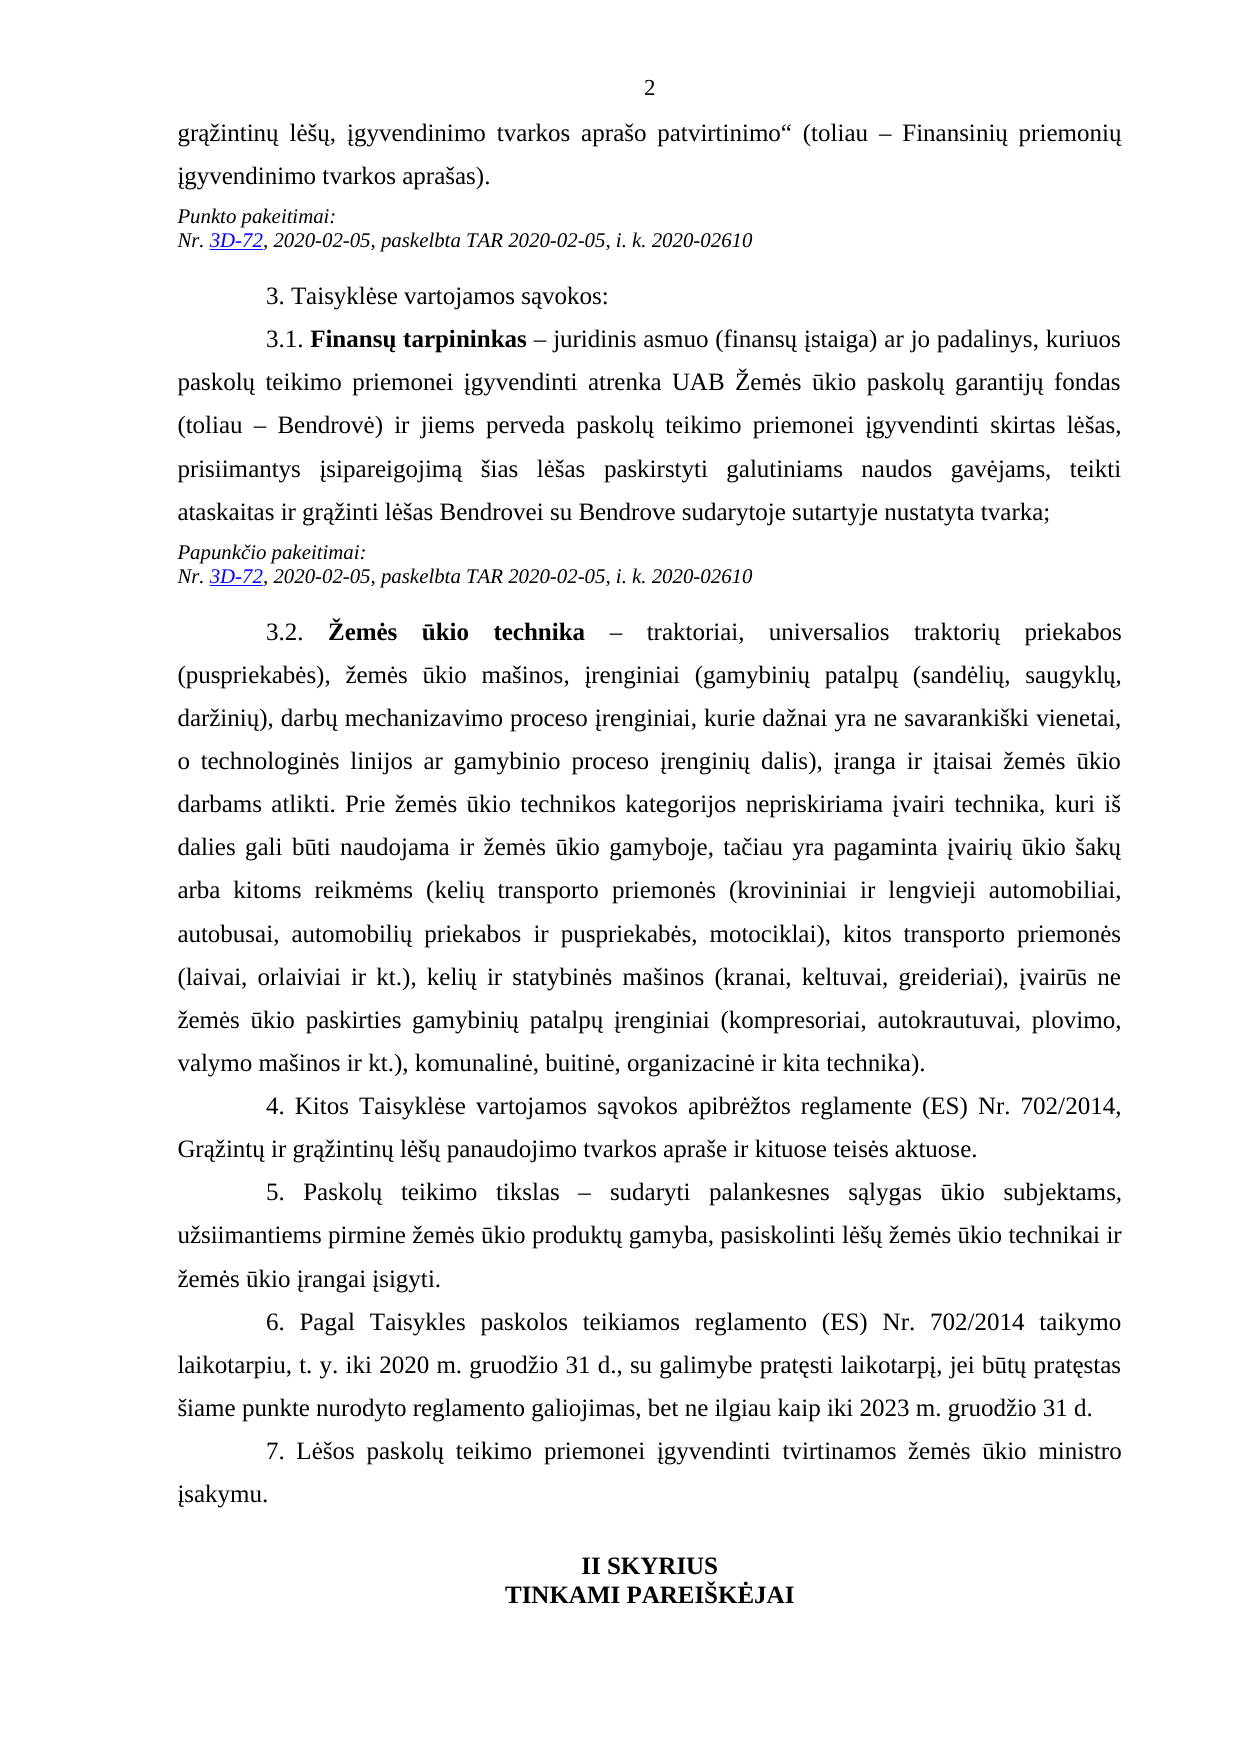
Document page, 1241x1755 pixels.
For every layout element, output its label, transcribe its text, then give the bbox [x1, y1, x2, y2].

text II SKYRIUS [177, 1551, 1122, 1580]
text 4. Kitos Taisyklėse vartojamos sąvokos apibrėžtos reglamente (ES) Nr. 702/2014, Grąžintų ir grąžintinų lėšų panaudojimo tvarkos apraše ir kituose teisės aktuose. [177, 1091, 1122, 1163]
text 3.2. Žemės ūkio technika – traktoriai, universalios traktorių priekabos (puspriekabės), žemės ūkio mašinos, įrenginiai (gamybinių patalpų (sandėlių, saugyklų, daržinių), darbų mechanizavimo proceso įrenginiai, kurie dažnai yra ne savarankiški vienetai, o technologinės linijos ar gamybinio proceso įrenginių dalis), įranga ir įtaisai žemės ūkio darbams atlikti. Prie žemės ūkio technikos kategorijos nepriskiriama įvairi technika, kuri iš dalies gali būti naudojama ir žemės ūkio gamyboje, tačiau yra pagaminta įvairių ūkio šakų arba kitoms reikmėms (kelių transporto priemonės (krovininiai ir lengvieji automobiliai, autobusai, automobilių priekabos ir puspriekabės, motociklai), kitos transporto priemonės (laivai, orlaiviai ir kt.), kelių ir statybinės mašinos (kranai, keltuvai, greideriai), įvairūs ne žemės ūkio paskirties gamybinių patalpų įrenginiai (kompresoriai, autokrautuvai, plovimo, valymo mašinos ir kt.), komunalinė, buitinė, organizacinė ir kita technika). [177, 617, 1122, 1077]
text Punkto pakeitimai: [177, 204, 1122, 228]
text Nr. 3D-72, 2020-02-05, paskelbta TAR 2020-02-05, i. k. 2020-02610 [177, 564, 1122, 588]
text 5. Paskolų teikimo tikslas – sudaryti palankesnes sąlygas ūkio subjektams, užsiimantiems pirmine žemės ūkio produktų gamyba, pasiskolinti lėšų žemės ūkio technikai ir žemės ūkio įrangai įsigyti. [177, 1177, 1122, 1292]
text 3.1. Finansų tarpininkas – juridinis asmuo (finansų įstaiga) ar jo padalinys, kuriuos paskolų teikimo priemonei įgyvendinti atrenka UAB Žemės ūkio paskolų garantijų fondas (toliau – Bendrovė) ir jiems perveda paskolų teikimo priemonei įgyvendinti skirtas lėšas, prisiimantys įsipareigojimą šias lėšas paskirstyti galutiniams naudos gavėjams, teikti ataskaitas ir grąžinti lėšas Bendrovei su Bendrove sudarytoje sutartyje nustatyta tvarka; [177, 324, 1122, 526]
text grąžintinų lėšų, įgyvendinimo tvarkos aprašo patvirtinimo“ (toliau – Finansinių priemonių įgyvendinimo tvarkos aprašas). [177, 118, 1122, 190]
text Papunkčio pakeitimai: [177, 540, 1122, 564]
text 7. Lėšos paskolų teikimo priemonei įgyvendinti tvirtinamos žemės ūkio ministro įsakymu. [177, 1436, 1122, 1508]
text Nr. 3D-72, 2020-02-05, paskelbta TAR 2020-02-05, i. k. 2020-02610 [177, 228, 1122, 252]
text TINKAMI PAREIŠKĖJAI [177, 1580, 1122, 1609]
text 3. Taisyklėse vartojamos sąvokos: [177, 281, 1122, 310]
text 6. Pagal Taisykles paskolos teikiamos reglamento (ES) Nr. 702/2014 taikymo laikotarpiu, t. y. iki 2020 m. gruodžio 31 d., su galimybe pratęsti laikotarpį, jei būtų pratęstas šiame punkte nurodyto reglamento galiojimas, bet ne ilgiau kaip iki 2023 m. gruodžio 31 d. [177, 1307, 1122, 1422]
